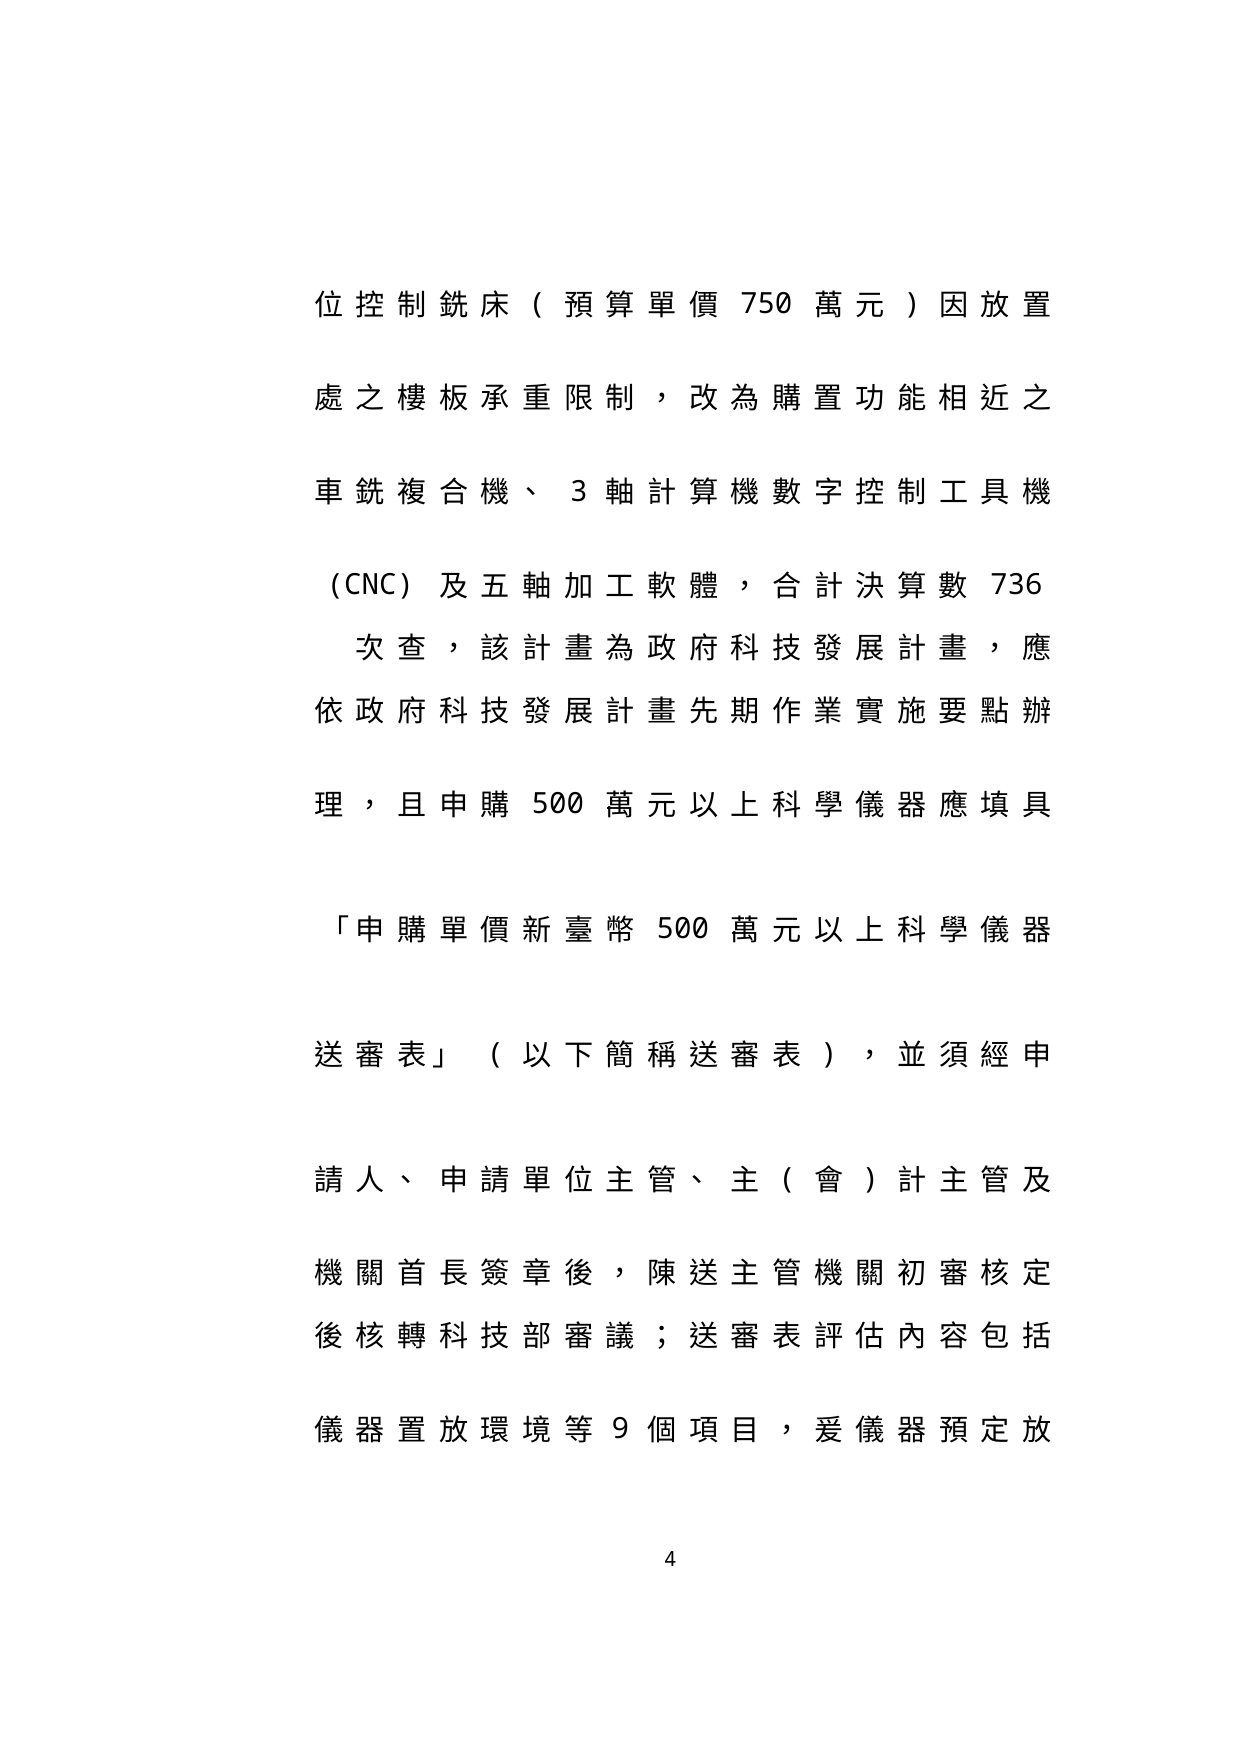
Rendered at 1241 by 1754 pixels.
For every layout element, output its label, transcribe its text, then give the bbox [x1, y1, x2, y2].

text 查該計畫原規劃採購電腦數位控制銑床(CNC Milling Machine)、串聯四級桿質譜系統及高解析感應耦合電漿質譜儀等3部單價500萬元以上貴重儀器，惟其中電腦數位控制銑床(預算單價750萬元)因放置處之樓板承重限制，改為購置功能相近之車銑複合機、3軸計算機數字控制工具機(CNC)及五軸加工軟體，合計決算數736萬元。 [271, 229, 1058, 604]
text 次查，該計畫為政府科技發展計畫，應依政府科技發展計畫先期作業實施要點辦理，且申購500萬元以上科學儀器應填具「申購單價新臺幣500萬元以上科學儀器送審表」(以下簡稱送審表)，並須經申請人、申請單位主管、主(會)計主管及機關首長簽章後，陳送主管機關初審核定後核轉科技部審議；送審表評估內容包括儀器置放環境等9個項目，爰儀器預定放 [271, 604, 1058, 1479]
